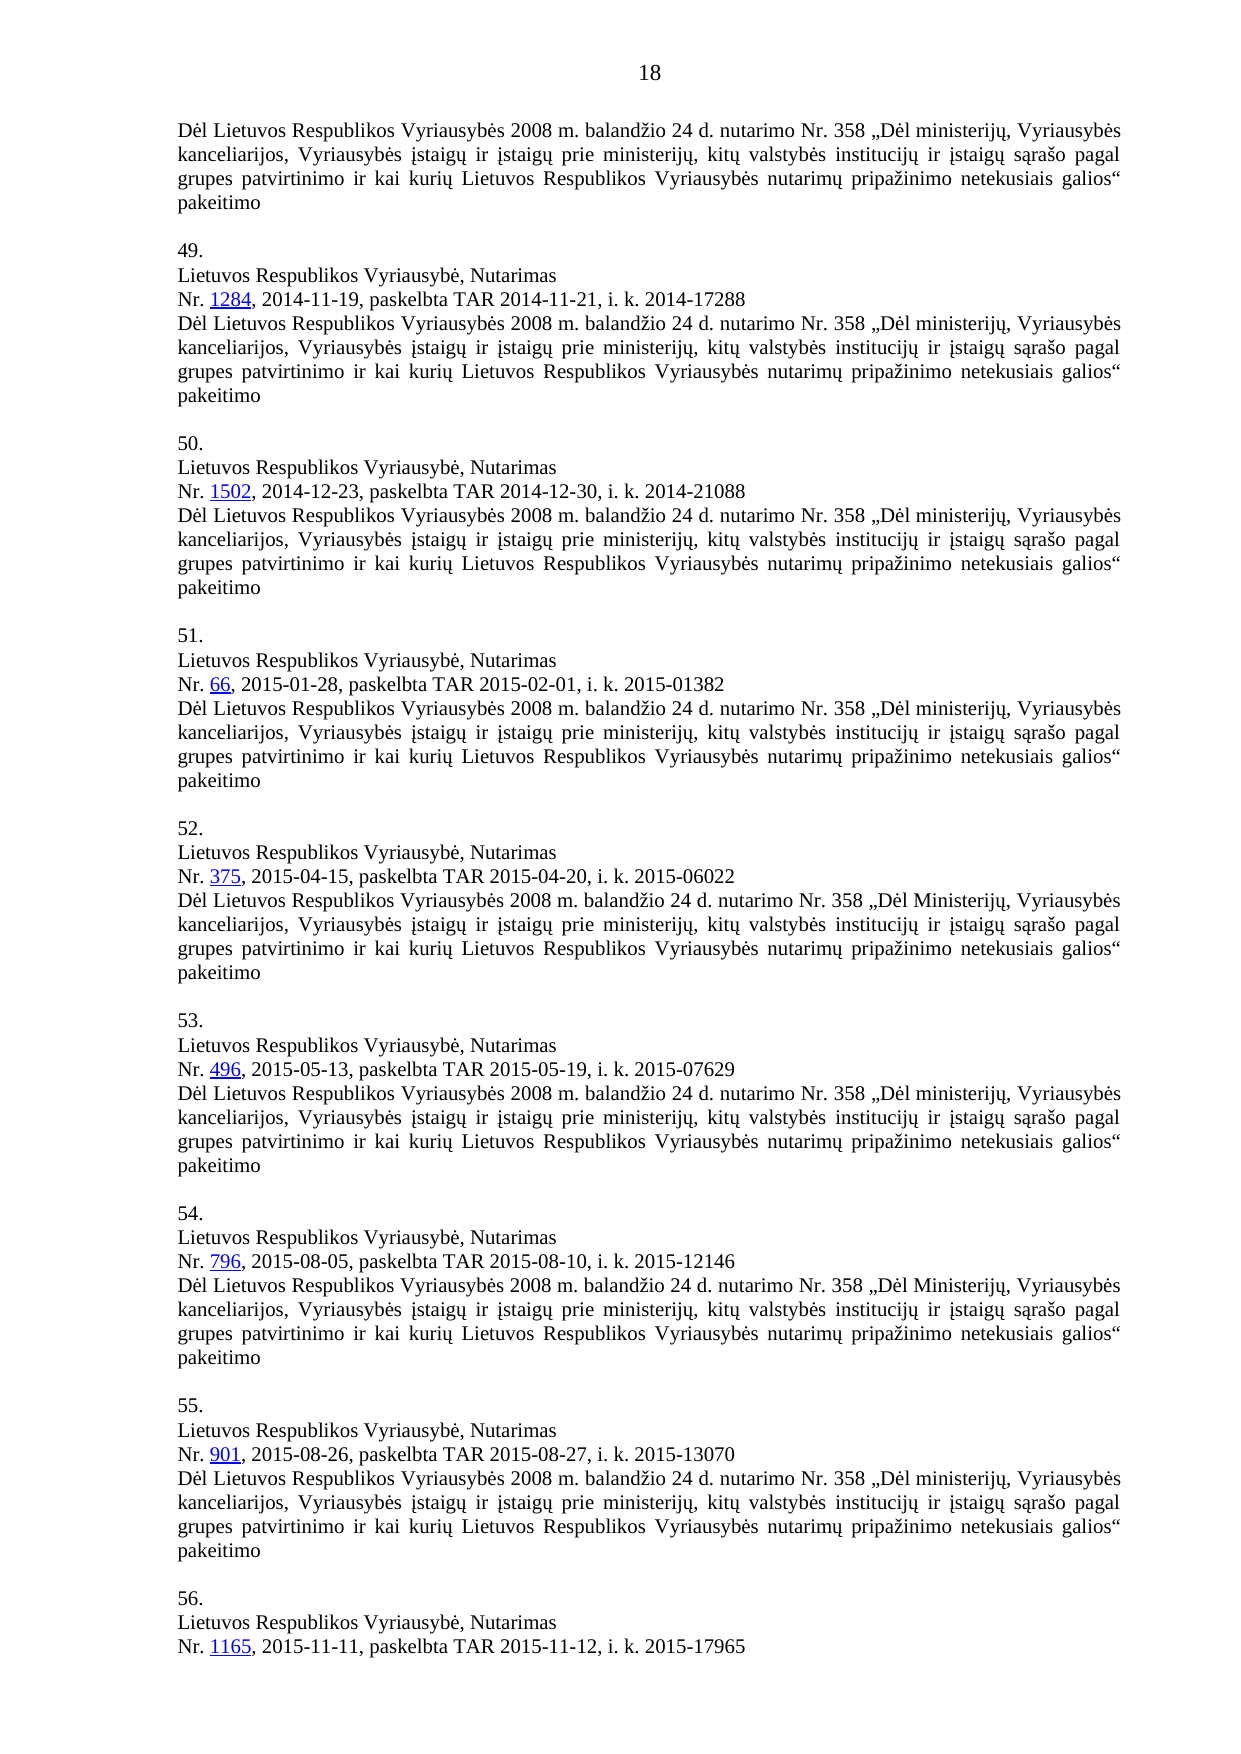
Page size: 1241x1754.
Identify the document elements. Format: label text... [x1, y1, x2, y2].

text Lietuvos Respublikos Vyriausybė, Nutarimas [177, 455, 1122, 479]
text Lietuvos Respublikos Vyriausybė, Nutarimas [177, 1610, 1122, 1634]
text 50. [177, 431, 1122, 455]
text Lietuvos Respublikos Vyriausybė, Nutarimas [177, 647, 1122, 672]
text Nr. 375, 2015-04-15, paskelbta TAR 2015-04-20, i. k. 2015-06022 [177, 864, 1122, 888]
text Lietuvos Respublikos Vyriausybė, Nutarimas [177, 1417, 1122, 1442]
text Lietuvos Respublikos Vyriausybė, Nutarimas [177, 262, 1122, 287]
text 55. [177, 1393, 1122, 1417]
text 56. [177, 1586, 1122, 1610]
text Nr. 66, 2015-01-28, paskelbta TAR 2015-02-01, i. k. 2015-01382 [177, 672, 1122, 696]
text Nr. 1502, 2014-12-23, paskelbta TAR 2014-12-30, i. k. 2014-21088 [177, 479, 1122, 503]
text 53. [177, 1008, 1122, 1032]
text Dėl Lietuvos Respublikos Vyriausybės 2008 m. balandžio 24 d. nutarimo Nr. 358 „Dėl ministerijų, Vyriausybės kanceliarijos, Vyriausybės įstaigų ir įstaigų prie ministerijų, kitų valstybės institucijų ir įstaigų sąrašo pagal grupes patvirtinimo ir kai kurių Lietuvos Respublikos Vyriausybės nutarimų pripažinimo netekusiais galios“ pakeitimo [177, 696, 1122, 792]
text Lietuvos Respublikos Vyriausybė, Nutarimas [177, 840, 1122, 864]
text 49. [177, 238, 1122, 262]
text Nr. 496, 2015-05-13, paskelbta TAR 2015-05-19, i. k. 2015-07629 [177, 1057, 1122, 1081]
text Nr. 1284, 2014-11-19, paskelbta TAR 2014-11-21, i. k. 2014-17288 [177, 287, 1122, 311]
text Nr. 1165, 2015-11-11, paskelbta TAR 2015-11-12, i. k. 2015-17965 [177, 1634, 1122, 1658]
text Dėl Lietuvos Respublikos Vyriausybės 2008 m. balandžio 24 d. nutarimo Nr. 358 „Dėl ministerijų, Vyriausybės kanceliarijos, Vyriausybės įstaigų ir įstaigų prie ministerijų, kitų valstybės institucijų ir įstaigų sąrašo pagal grupes patvirtinimo ir kai kurių Lietuvos Respublikos Vyriausybės nutarimų pripažinimo netekusiais galios“ pakeitimo [177, 1081, 1122, 1177]
text Dėl Lietuvos Respublikos Vyriausybės 2008 m. balandžio 24 d. nutarimo Nr. 358 „Dėl Ministerijų, Vyriausybės kanceliarijos, Vyriausybės įstaigų ir įstaigų prie ministerijų, kitų valstybės institucijų ir įstaigų sąrašo pagal grupes patvirtinimo ir kai kurių Lietuvos Respublikos Vyriausybės nutarimų pripažinimo netekusiais galios“ pakeitimo [177, 1273, 1122, 1369]
text Dėl Lietuvos Respublikos Vyriausybės 2008 m. balandžio 24 d. nutarimo Nr. 358 „Dėl ministerijų, Vyriausybės kanceliarijos, Vyriausybės įstaigų ir įstaigų prie ministerijų, kitų valstybės institucijų ir įstaigų sąrašo pagal grupes patvirtinimo ir kai kurių Lietuvos Respublikos Vyriausybės nutarimų pripažinimo netekusiais galios“ pakeitimo [177, 311, 1122, 407]
text Dėl Lietuvos Respublikos Vyriausybės 2008 m. balandžio 24 d. nutarimo Nr. 358 „Dėl ministerijų, Vyriausybės kanceliarijos, Vyriausybės įstaigų ir įstaigų prie ministerijų, kitų valstybės institucijų ir įstaigų sąrašo pagal grupes patvirtinimo ir kai kurių Lietuvos Respublikos Vyriausybės nutarimų pripažinimo netekusiais galios“ pakeitimo [177, 503, 1122, 599]
text Lietuvos Respublikos Vyriausybė, Nutarimas [177, 1225, 1122, 1249]
text Lietuvos Respublikos Vyriausybė, Nutarimas [177, 1032, 1122, 1057]
text Nr. 796, 2015-08-05, paskelbta TAR 2015-08-10, i. k. 2015-12146 [177, 1249, 1122, 1273]
text Dėl Lietuvos Respublikos Vyriausybės 2008 m. balandžio 24 d. nutarimo Nr. 358 „Dėl ministerijų, Vyriausybės kanceliarijos, Vyriausybės įstaigų ir įstaigų prie ministerijų, kitų valstybės institucijų ir įstaigų sąrašo pagal grupes patvirtinimo ir kai kurių Lietuvos Respublikos Vyriausybės nutarimų pripažinimo netekusiais galios“ pakeitimo [177, 1466, 1122, 1562]
text Dėl Lietuvos Respublikos Vyriausybės 2008 m. balandžio 24 d. nutarimo Nr. 358 „Dėl ministerijų, Vyriausybės kanceliarijos, Vyriausybės įstaigų ir įstaigų prie ministerijų, kitų valstybės institucijų ir įstaigų sąrašo pagal grupes patvirtinimo ir kai kurių Lietuvos Respublikos Vyriausybės nutarimų pripažinimo netekusiais galios“ pakeitimo [177, 118, 1122, 214]
text Dėl Lietuvos Respublikos Vyriausybės 2008 m. balandžio 24 d. nutarimo Nr. 358 „Dėl Ministerijų, Vyriausybės kanceliarijos, Vyriausybės įstaigų ir įstaigų prie ministerijų, kitų valstybės institucijų ir įstaigų sąrašo pagal grupes patvirtinimo ir kai kurių Lietuvos Respublikos Vyriausybės nutarimų pripažinimo netekusiais galios“ pakeitimo [177, 888, 1122, 984]
text 51. [177, 623, 1122, 647]
text 54. [177, 1201, 1122, 1225]
text 52. [177, 816, 1122, 840]
text Nr. 901, 2015-08-26, paskelbta TAR 2015-08-27, i. k. 2015-13070 [177, 1442, 1122, 1466]
